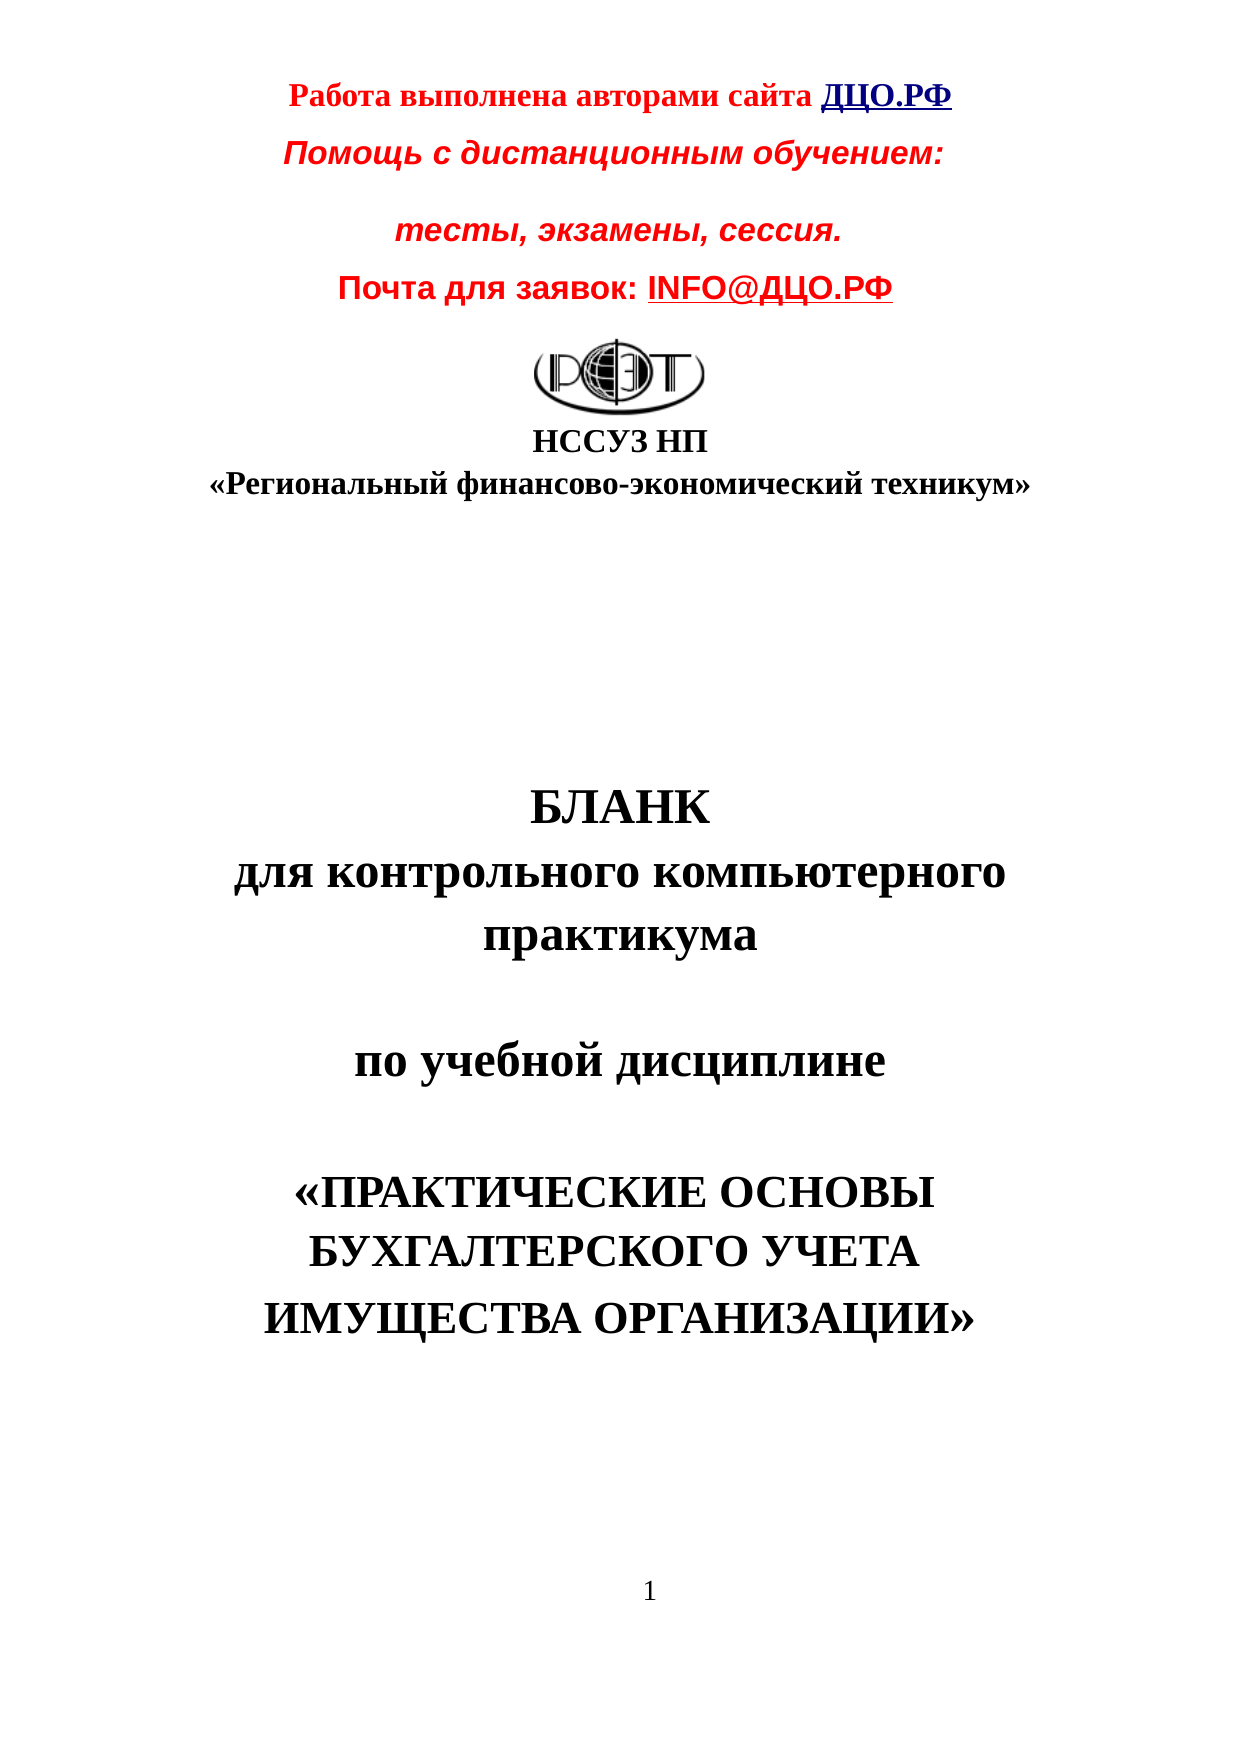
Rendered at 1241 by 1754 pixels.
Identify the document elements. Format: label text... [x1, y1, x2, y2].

text для контрольного компьютерного практикума [177, 840, 1063, 961]
text БЛАНК [177, 777, 1063, 835]
text НССУЗ НП [177, 421, 1063, 459]
text по учебной дисциплине [177, 1030, 1063, 1088]
text «Региональный финансово-экономический техникум» [177, 463, 1063, 501]
text «ПРАКТИЧЕСКИЕ ОСНОВЫ БУХГАЛТЕРСКОГО УЧЕТА ИМУЩЕСТВА ОРГАНИЗАЦИИ» [177, 1157, 1063, 1345]
